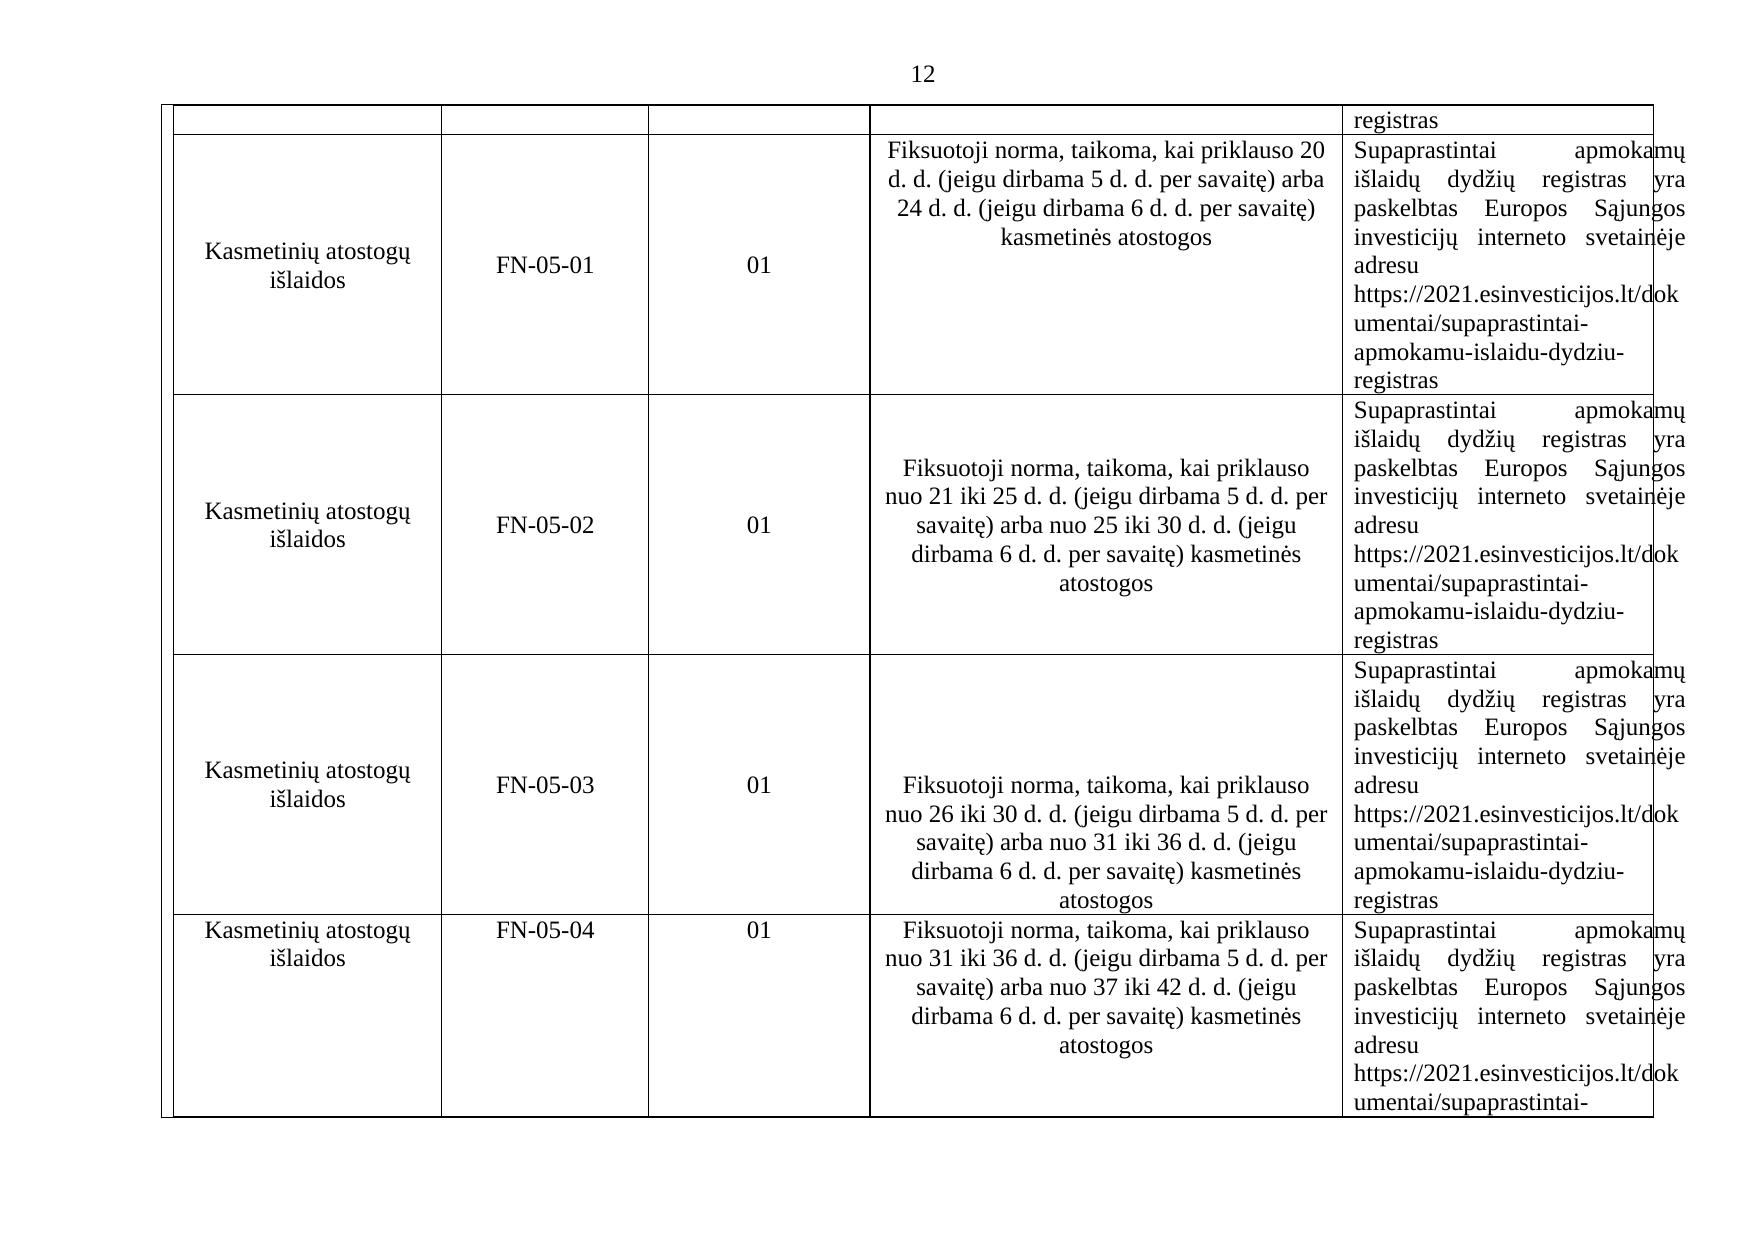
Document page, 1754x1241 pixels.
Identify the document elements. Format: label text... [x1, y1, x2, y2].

table_cell Supaprastintai apmokamų išlaidų dydžių registras yra paskelbtas Europos Sąjungos investicijų interneto svetainėje adresu https://2021.esinvesticijos.lt/dokumentai/supaprastintai-apmokamu-islaidu-dydziu-registras [1343, 915, 1653, 1116]
table_cell Supaprastintai apmokamų išlaidų dydžių registras yra paskelbtas Europos Sąjungos investicijų interneto svetainėje adresu https://2021.esinvesticijos.lt/dokumentai/supaprastintai-apmokamu-islaidu-dydziu-registras [1343, 395, 1653, 654]
table_cell 01 [649, 915, 869, 1116]
table_cell FN-05-01 [442, 135, 648, 394]
table_cell - [649, 106, 869, 134]
table_cell FN-05-02 [442, 395, 648, 654]
table_cell [442, 106, 648, 134]
table_cell 01 [649, 655, 869, 914]
table_cell [871, 106, 1342, 134]
table_cell Kasmetinių atostogų išlaidos [174, 655, 441, 914]
table_cell 01 [649, 395, 869, 654]
table_cell FN-05-04 [442, 915, 648, 1116]
table_cell Supaprastintai apmokamų išlaidų dydžių registras yra paskelbtas Europos Sąjungos investicijų interneto svetainėje adresu https://2021.esinvesticijos.lt/dokumentai/supaprastintai-apmokamu-islaidu-dydziu-registras [1343, 135, 1653, 394]
table_cell Fiksuotoji norma, taikoma, kai priklauso 20 d. d. (jeigu dirbama 5 d. d. per savaitę) arba 24 d. d. (jeigu dirbama 6 d. d. per savaitę) kasmetinės atostogos [871, 135, 1342, 394]
table_cell Supaprastintai apmokamų išlaidų dydžių registras yra paskelbtas Europos Sąjungos investicijų interneto svetainėje adresu https://2021.esinvesticijos.lt/dokumentai/supaprastintai-apmokamu-islaidu-dydziu-registras [1343, 655, 1653, 914]
table_cell Kasmetinių atostogų išlaidos [174, 395, 441, 654]
table_cell Supaprastintai apmokamų išlaidų dydžių registras yra paskelbtas Europos Sąjungos investicijų interneto svetainėje adresu https://2021.esinvesticijos.lt/dokumentai/supaprastintai-apmokamu-islaidu-dydziu-registras [1343, 106, 1653, 134]
table_cell FN-05-03 [442, 655, 648, 914]
table_cell Kasmetinių atostogų išlaidos [174, 915, 441, 1116]
table_cell Fiksuotoji norma, taikoma, kai priklauso nuo 21 iki 25 d. d. (jeigu dirbama 5 d. d. per savaitę) arba nuo 25 iki 30 d. d. (jeigu dirbama 6 d. d. per savaitę) kasmetinės atostogos [871, 395, 1342, 654]
table_cell Fiksuotoji norma, taikoma, kai priklauso nuo 31 iki 36 d. d. (jeigu dirbama 5 d. d. per savaitę) arba nuo 37 iki 42 d. d. (jeigu dirbama 6 d. d. per savaitę) kasmetinės atostogos [871, 915, 1342, 1116]
table_cell [174, 106, 441, 134]
table_cell Fiksuotoji norma, taikoma, kai priklauso nuo 26 iki 30 d. d. (jeigu dirbama 5 d. d. per savaitę) arba nuo 31 iki 36 d. d. (jeigu dirbama 6 d. d. per savaitę) kasmetinės atostogos [871, 655, 1342, 914]
table_cell Kasmetinių atostogų išlaidos [174, 135, 441, 394]
table_cell Pastaba. Supaprastintai apmokamų išlaidų dydžiai nurodyti Supaprastintai apmokamų išlaidų dydžių registre, skelbiamame Europos socialinio fondo agentūros interneto svetainės www.esf.lt Metodinės pagalbos centro skiltyje https://www.esf.lt/veiklos-sritys/metodines-pagalbos-centras/fiksuotuju-dydziu-registras/1104. [162, 105, 173, 1117]
table_cell 01 [649, 135, 869, 394]
